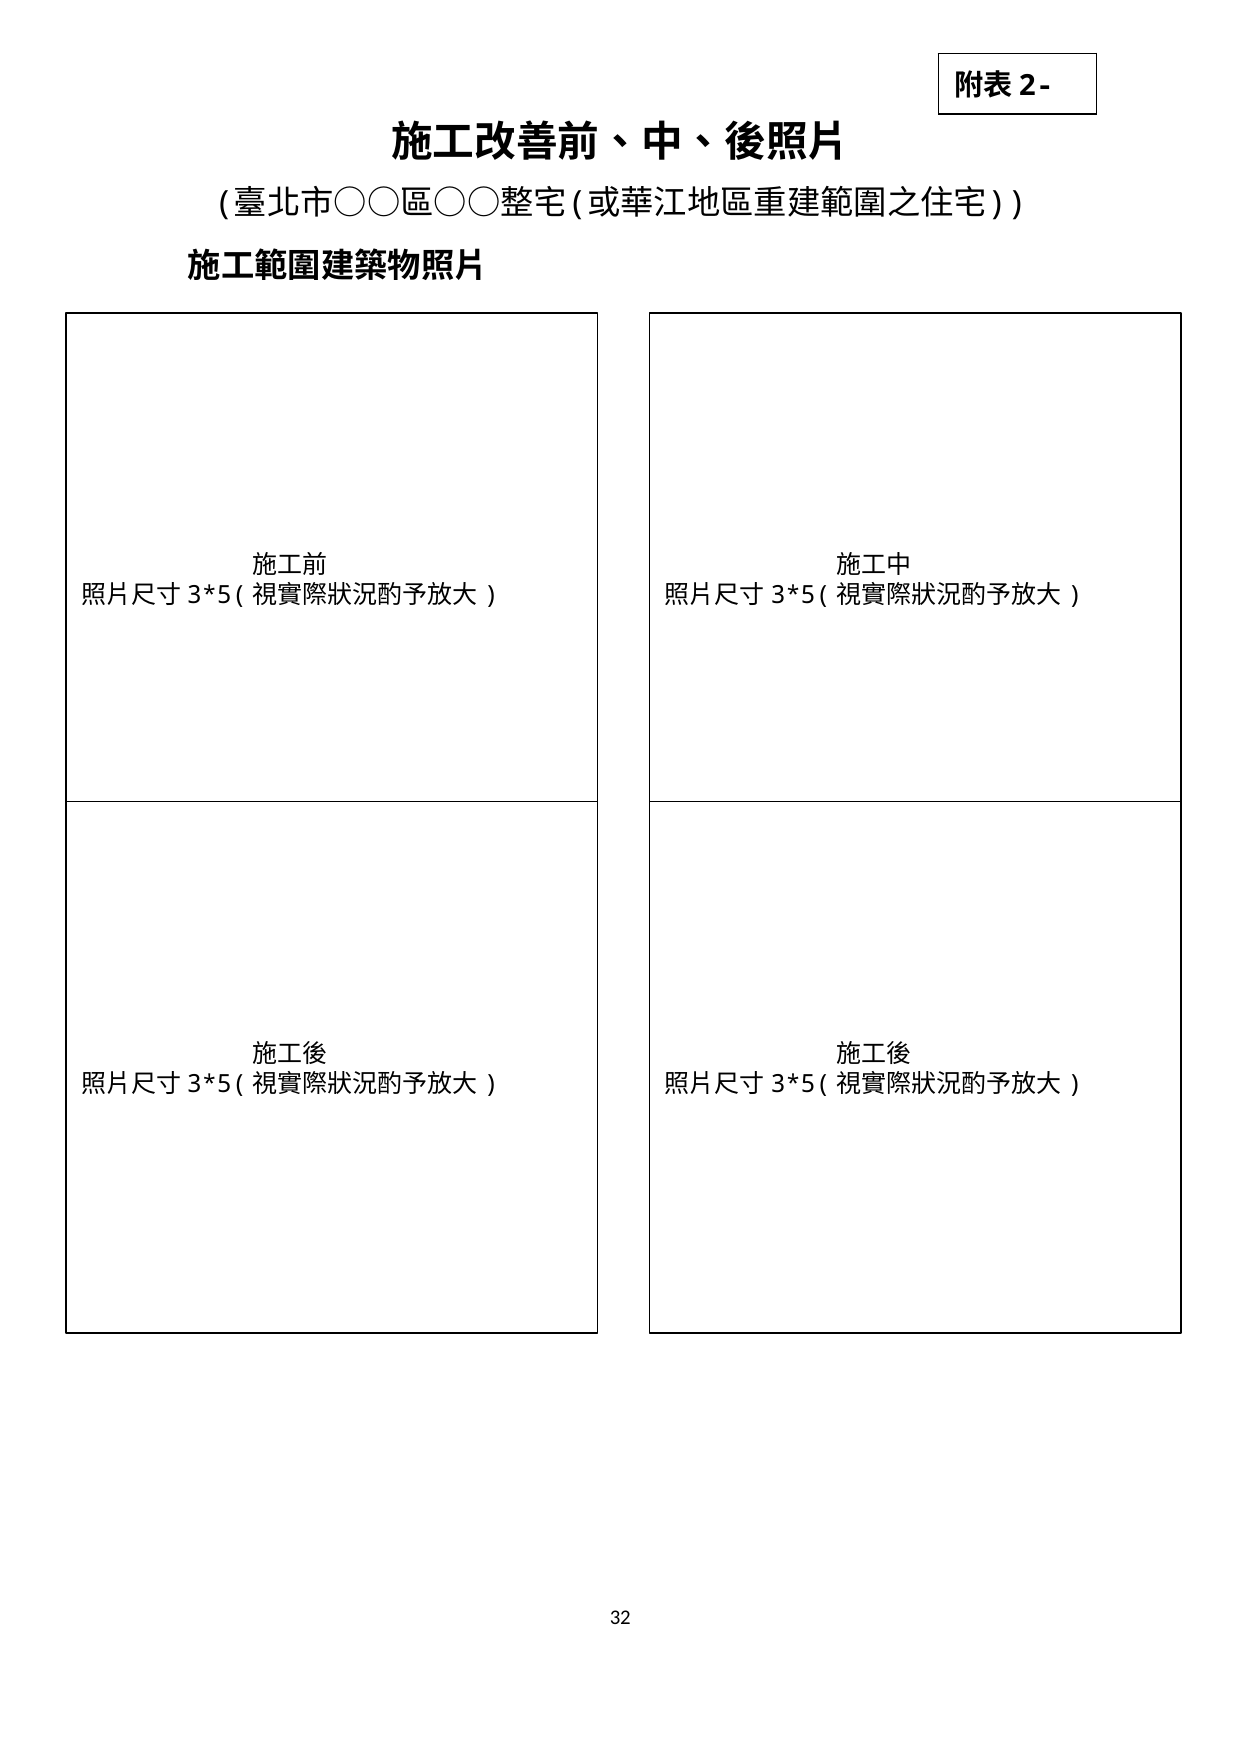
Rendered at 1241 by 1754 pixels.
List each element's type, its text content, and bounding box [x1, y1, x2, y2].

text 施工改善前、中、後照片 [814, 146, 835, 159]
text (臺北市○○區○○整宅(或華江地區重建範圍之住宅)) [187, 159, 1053, 221]
text 施工範圍建築物照片 [187, 221, 1053, 284]
text 施工改善前、中、後照片 [478, 140, 501, 159]
text 施工改善前、中、後照片 [939, 54, 1096, 113]
text 附表2-7B [954, 62, 1081, 106]
text 施工改善前、中、後照片 [187, 54, 1053, 159]
